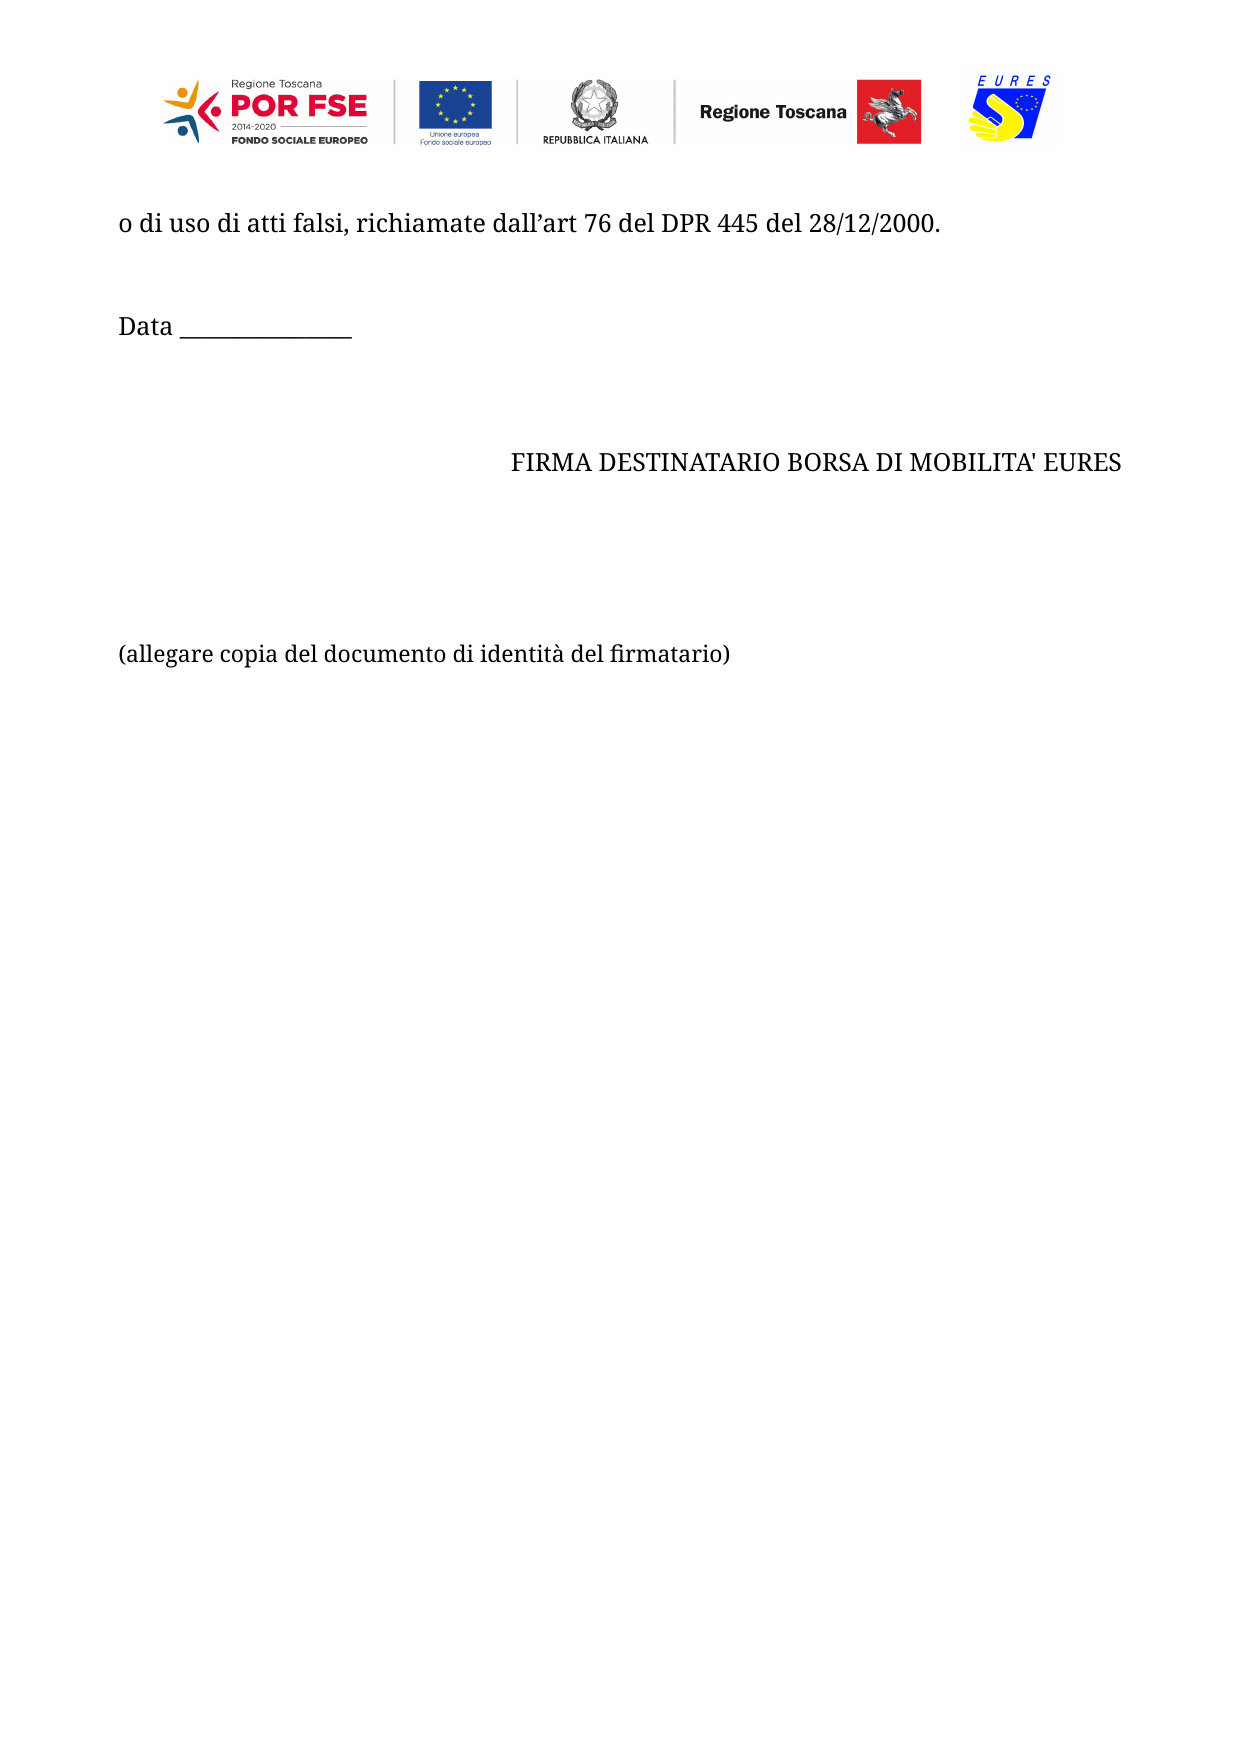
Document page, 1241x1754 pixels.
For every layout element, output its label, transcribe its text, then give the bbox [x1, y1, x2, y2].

text o di uso di atti falsi, richiamate dall’art 76 del DPR 445 del 28/12/2000. [118, 206, 1122, 240]
text Data _______________ [118, 308, 1122, 342]
picture [958, 68, 1061, 149]
text FIRMA DESTINATARIO BORSA DI MOBILITA' EURES [118, 444, 1122, 478]
text (allegare copia del documento di identità del firmatario) [118, 638, 1122, 669]
